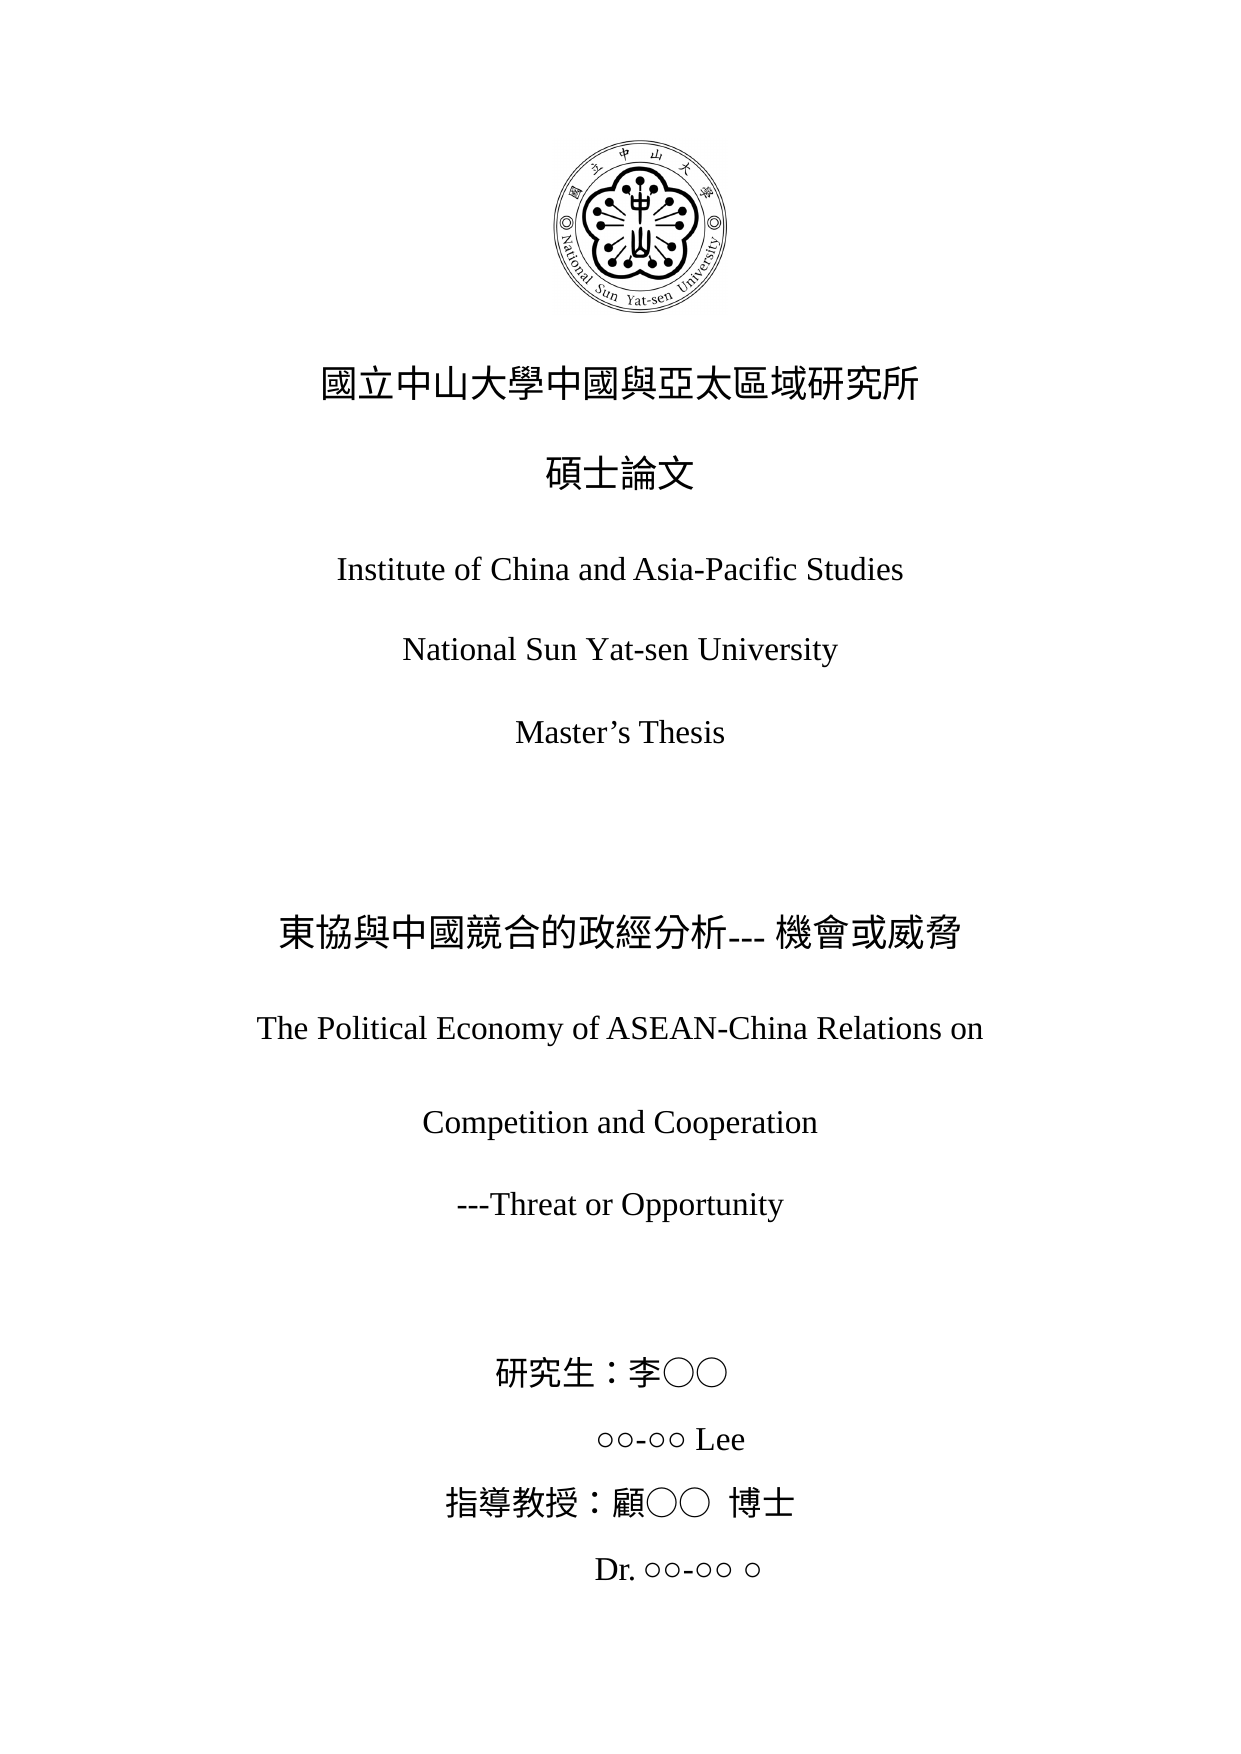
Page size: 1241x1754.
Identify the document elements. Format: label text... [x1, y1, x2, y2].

text 東協與中國競合的政經分析--- 機會或威脅 [187, 895, 1053, 957]
text Master’s Thesis [187, 688, 1053, 751]
text 碩士論文 [187, 435, 1053, 498]
text ○○-○○ Lee [187, 1419, 1053, 1458]
text National Sun Yat-sen University [187, 607, 1053, 669]
text Institute of China and Asia-Pacific Studies [187, 525, 1053, 587]
text ---Threat or Opportunity [187, 1160, 1053, 1222]
text 指導教授：顧○○ 博士 [187, 1477, 1053, 1525]
text 國立中山大學中國與亞太區域研究所 [187, 346, 1053, 408]
text Dr. ○○-○○ ○ [187, 1549, 1053, 1588]
text 研究生：李○○ [187, 1347, 1053, 1395]
text The Political Economy of ASEAN-China Relations on Competition and Cooperation [187, 984, 1053, 1141]
